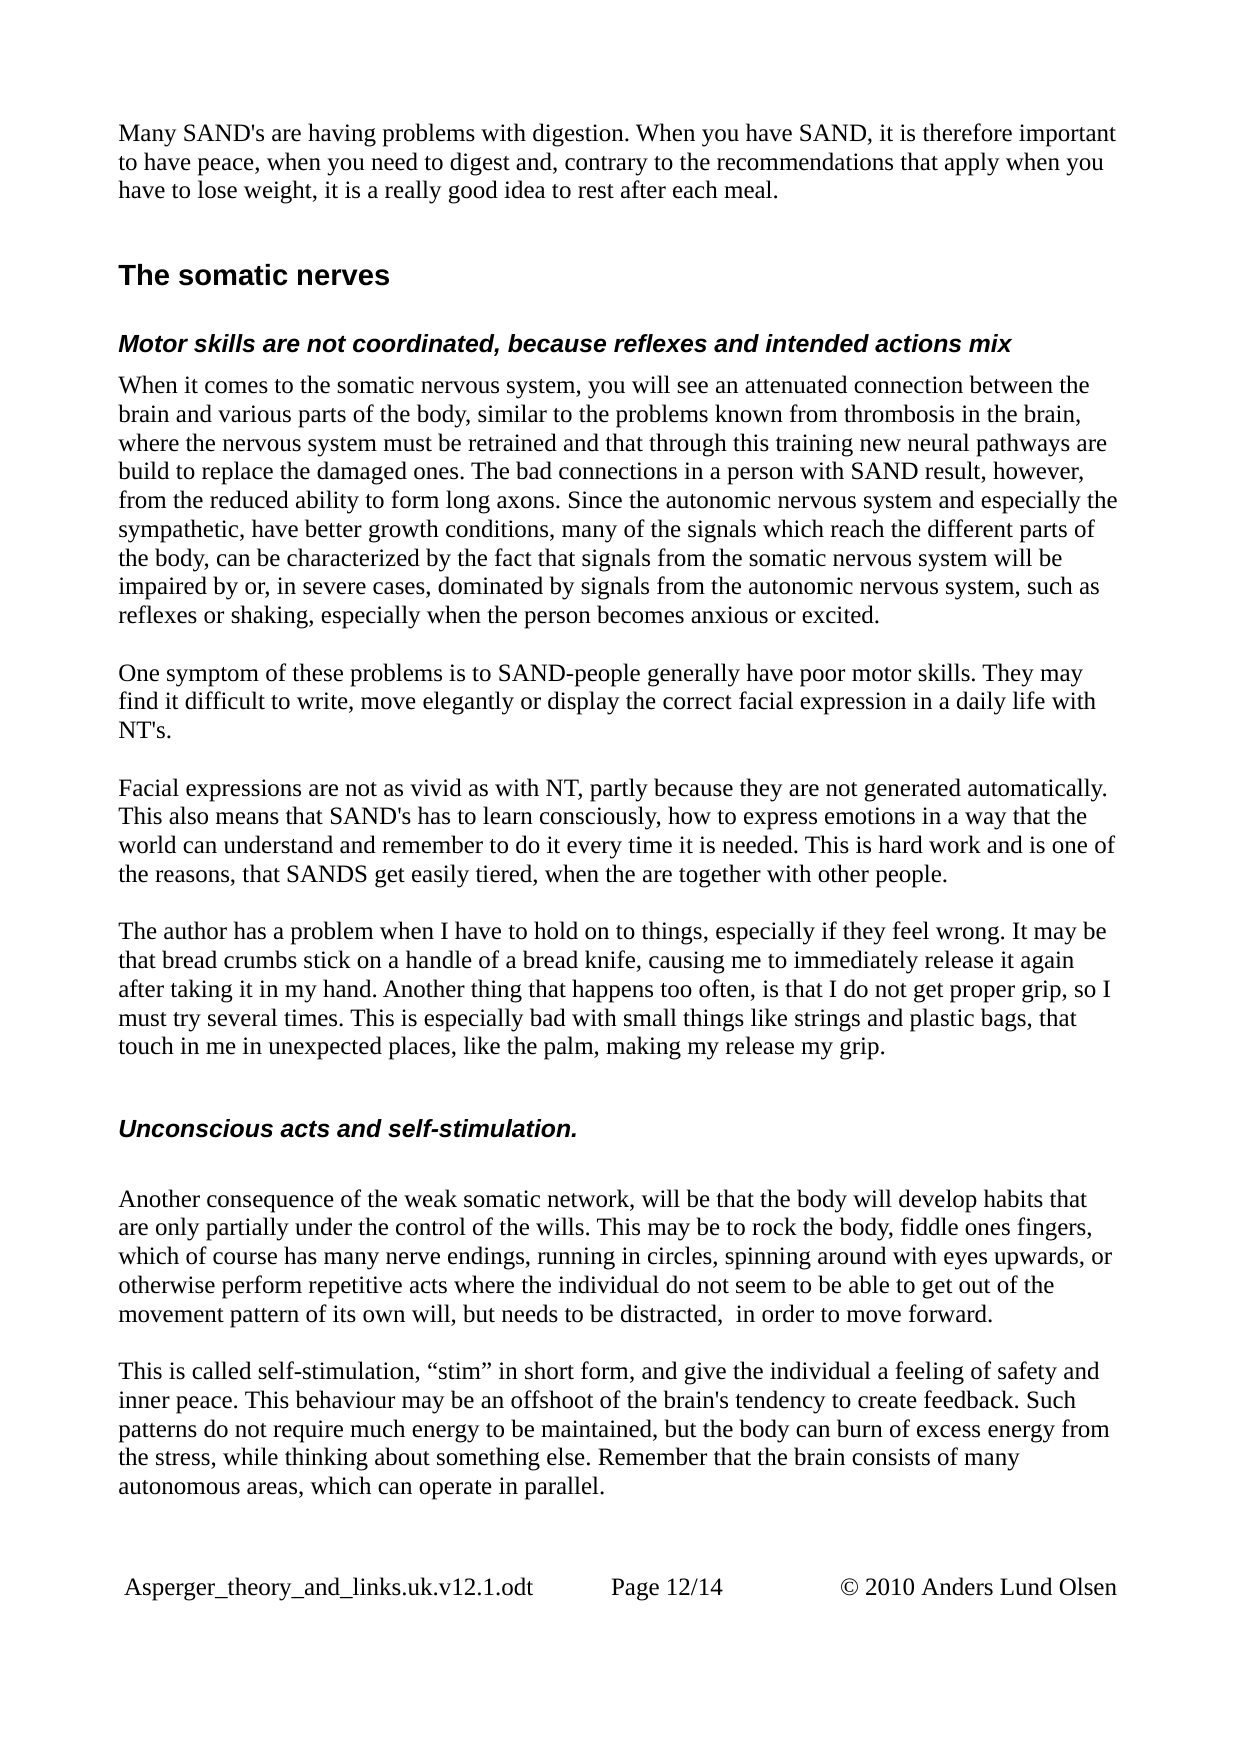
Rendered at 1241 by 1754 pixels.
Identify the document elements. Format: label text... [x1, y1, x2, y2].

text Many SAND's are having problems with digestion. When you have SAND, it is therefore important to have peace, when you need to digest and, contrary to the recommendations that apply when you have to lose weight, it is a really good idea to rest after each meal. [118, 118, 1122, 204]
text Another consequence of the weak somatic network, will be that the body will develop habits that are only partially under the control of the wills. This may be to rock the body, fiddle ones fingers, which of course has many nerve endings, running in circles, spinning around with eyes upwards, or otherwise perform repetitive acts where the individual do not seem to be able to get out of the movement pattern of its own will, but needs to be distracted, in order to move forward. [118, 1184, 1122, 1327]
text This is called self-stimulation, “stim” in short form, and give the individual a feeling of safety and inner peace. This behaviour may be an offshoot of the brain's tendency to create feedback. Such patterns do not require much energy to be maintained, but the body can burn of excess energy from the stress, while thinking about something else. Remember that the brain consists of many autonomous areas, which can operate in parallel. [118, 1356, 1122, 1500]
subtitle Unconscious acts and self-stimulation. [118, 1114, 1122, 1142]
subtitle Motor skills are not coordinated, because reflexes and intended actions mix [118, 329, 1122, 358]
text Facial expressions are not as vivid as with NT, partly because they are not generated automatically. This also means that SAND's has to learn consciously, how to express emotions in a way that the world can understand and remember to do it every time it is needed. This is hard work and is one of the reasons, that SANDS get easily tiered, when the are together with other people. [118, 773, 1122, 888]
text One symptom of these problems is to SAND-people generally have poor motor skills. They may find it difficult to write, move elegantly or display the correct facial expression in a daily life with NT's. [118, 658, 1122, 744]
text The author has a problem when I have to hold on to things, especially if they feel wrong. It may be that bread crumbs stick on a handle of a bread knife, causing me to immediately release it again after taking it in my hand. Another thing that happens too often, is that I do not get proper grip, so I must try several times. This is especially bad with small things like strings and plastic bags, that touch in me in unexpected places, like the palm, making my release my grip. [118, 916, 1122, 1060]
subtitle The somatic nerves [118, 258, 1122, 292]
text When it comes to the somatic nervous system, you will see an attenuated connection between the brain and various parts of the body, similar to the problems known from thrombosis in the brain, where the nervous system must be retrained and that through this training new neural pathways are build to replace the damaged ones. The bad connections in a person with SAND result, however, from the reduced ability to form long axons. Since the autonomic nervous system and especially the sympathetic, have better growth conditions, many of the signals which reach the different parts of the body, can be characterized by the fact that signals from the somatic nervous system will be impaired by or, in severe cases, dominated by signals from the autonomic nervous system, such as reflexes or shaking, especially when the person becomes anxious or excited. [118, 370, 1122, 629]
